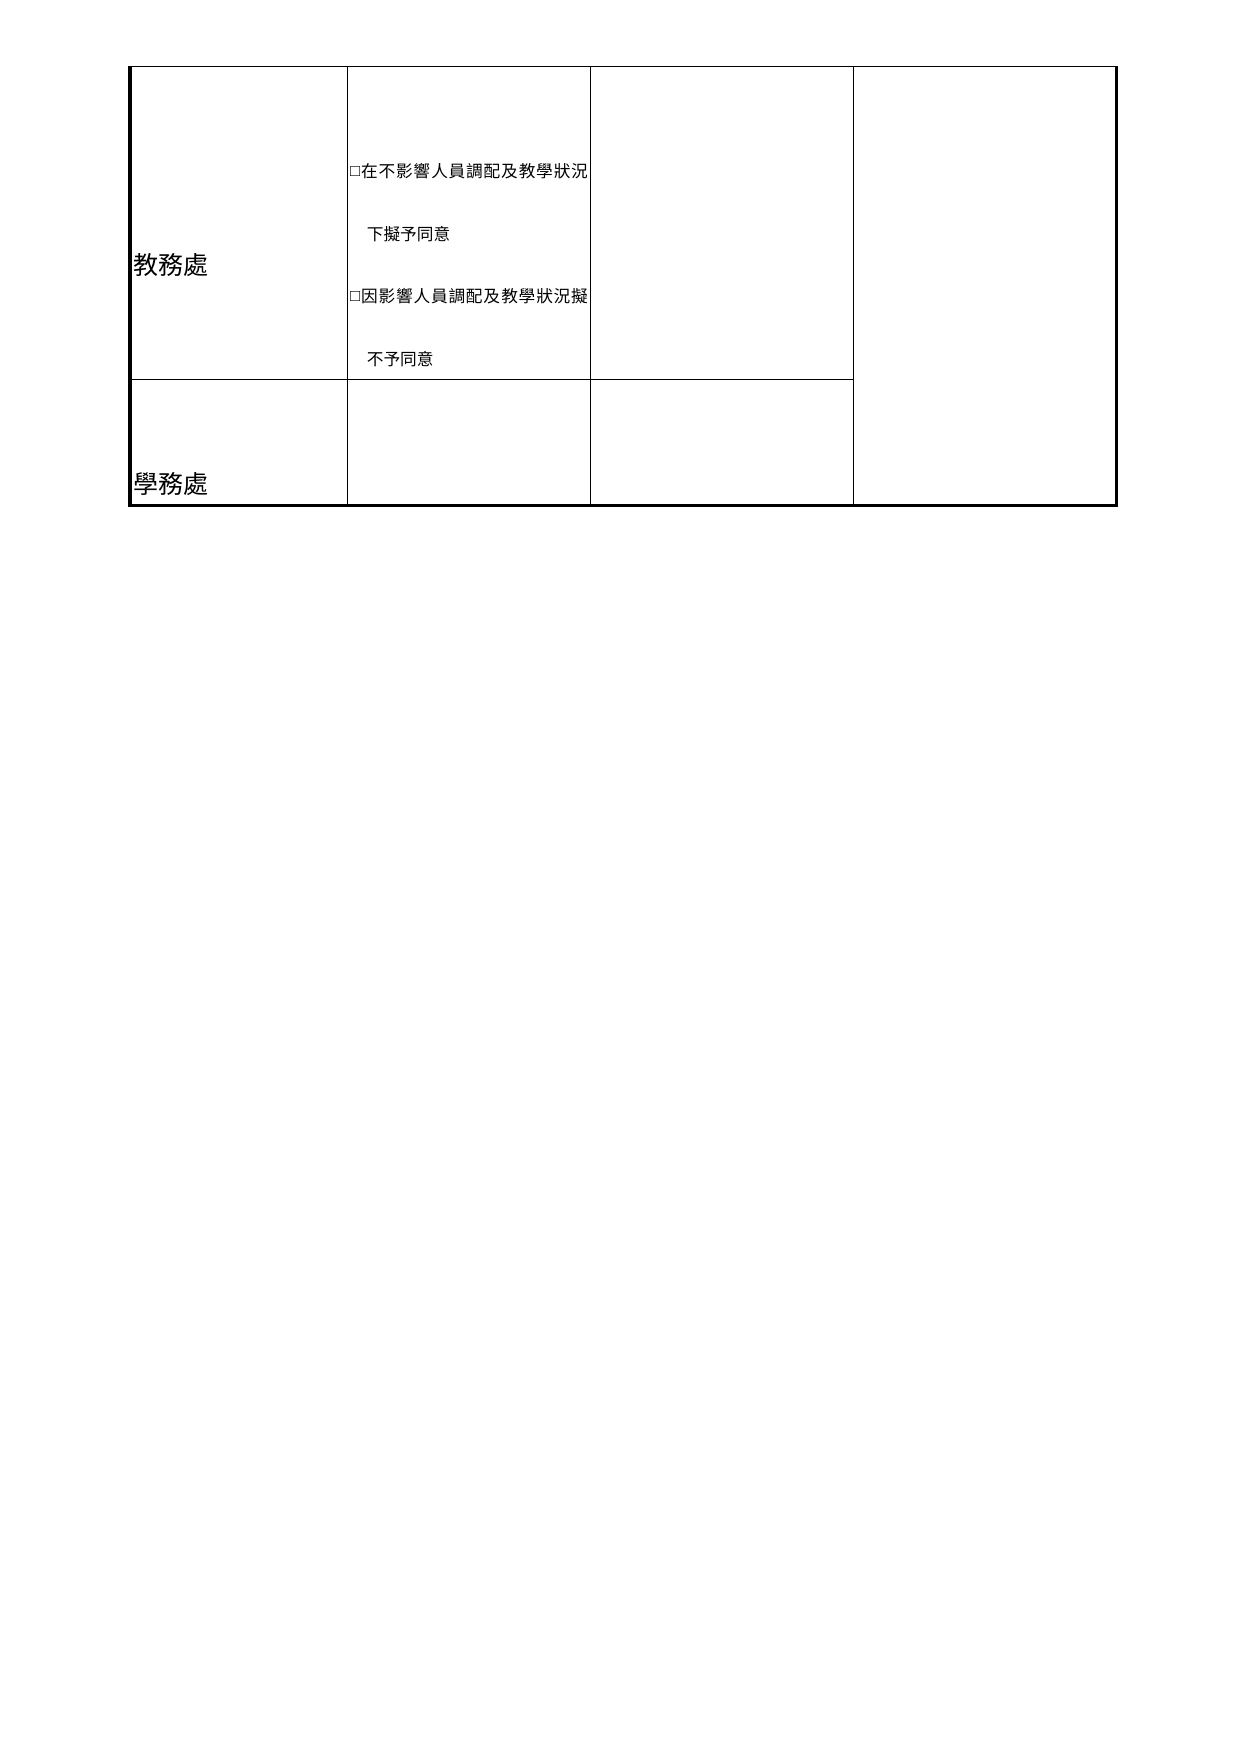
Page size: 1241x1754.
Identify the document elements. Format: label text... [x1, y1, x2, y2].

table_cell [591, 380, 853, 503]
table_cell [348, 380, 590, 503]
table_cell 學務處 [132, 380, 347, 503]
table_cell 教務處 [132, 67, 347, 378]
table_cell □在不影響人員調配及教學狀況下擬予同意 □因影響人員調配及教學狀況擬不予同意 [348, 67, 590, 378]
table_cell [591, 67, 853, 378]
table_cell [854, 67, 1115, 503]
